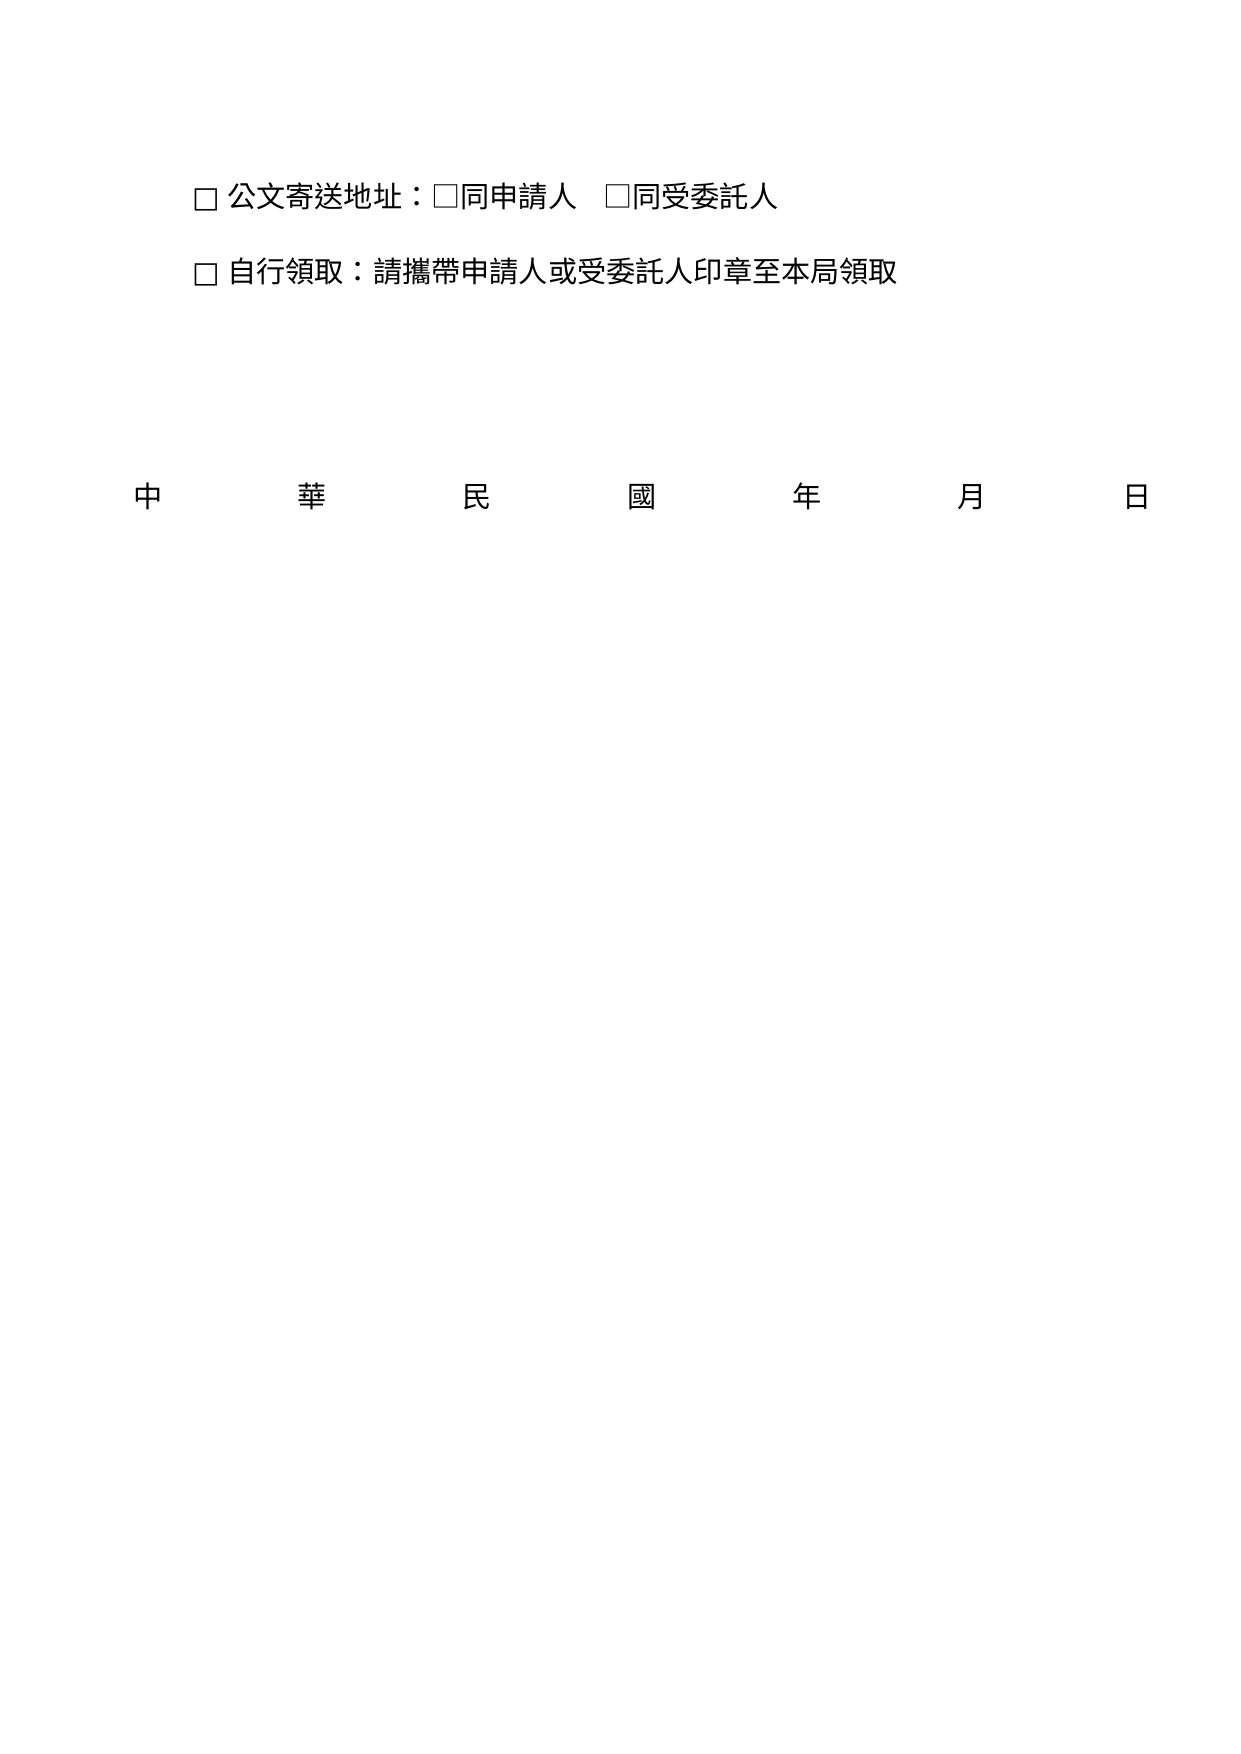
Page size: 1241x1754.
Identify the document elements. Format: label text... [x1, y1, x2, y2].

text 中華民國年月日 [133, 457, 1152, 532]
text □ 自行領取：請攜帶申請人或受委託人印章至本局領取 [192, 232, 1152, 307]
text □ 公文寄送地址：□同申請人 □同受委託人 [192, 157, 1152, 232]
